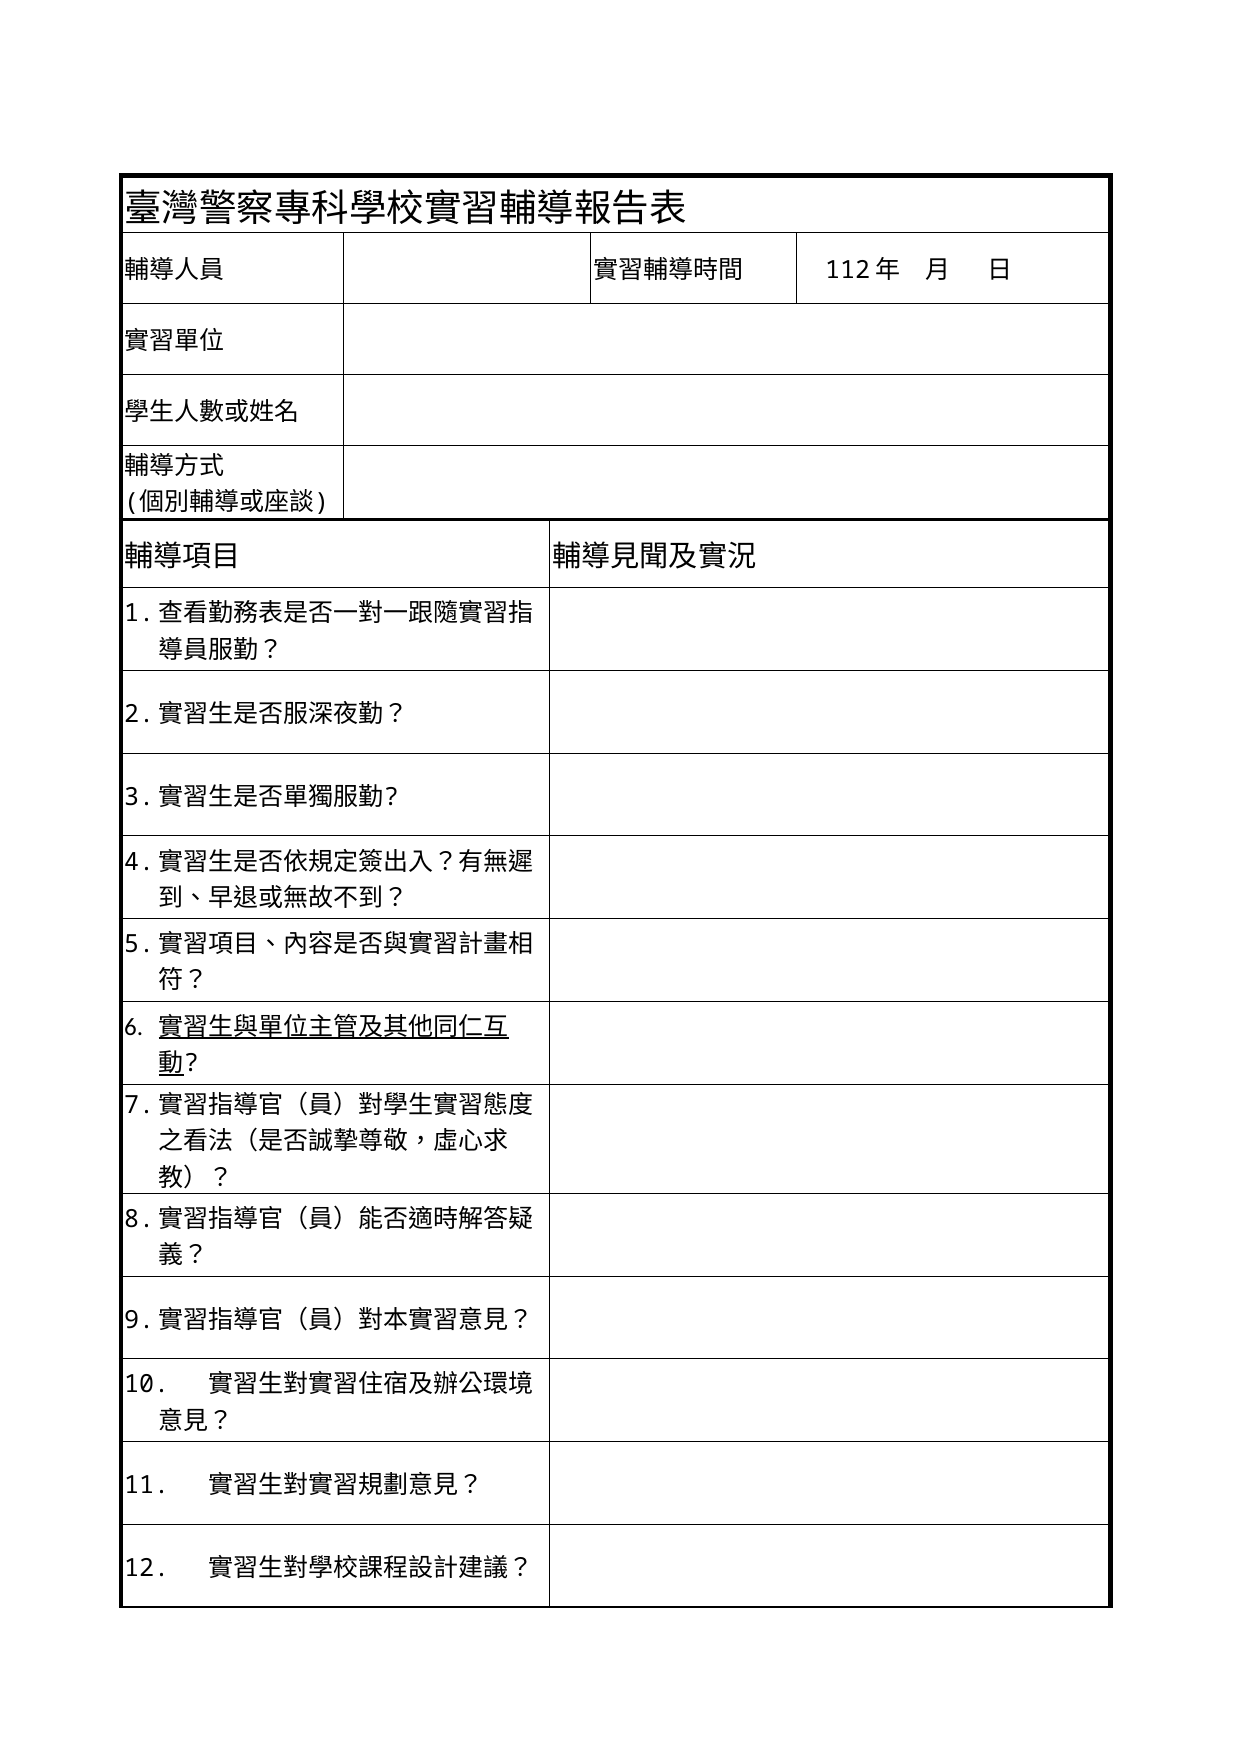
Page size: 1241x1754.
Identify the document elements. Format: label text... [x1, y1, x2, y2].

table_cell 實習單位 [123, 304, 343, 374]
table_cell 實習生對學校課程設計建議？ [123, 1525, 549, 1606]
table_cell 實習生與單位主管及其他同仁互動? [123, 1002, 549, 1083]
table_cell [550, 588, 1108, 670]
table_cell [550, 1085, 1108, 1193]
table_cell 實習生對實習住宿及辦公環境意見？ [123, 1359, 549, 1441]
table_cell 輔導項目 [123, 521, 549, 587]
table_cell 實習指導官（員）對本實習意見？ [123, 1277, 549, 1358]
table_cell 實習輔導時間 [591, 233, 796, 303]
table_cell 輔導見聞及實況 [550, 521, 1108, 587]
table_cell [550, 1525, 1108, 1606]
table_cell [344, 233, 590, 303]
table_cell 實習生是否依規定簽出入？有無遲到、早退或無故不到？ [123, 836, 549, 918]
table_cell 查看勤務表是否一對一跟隨實習指導員服勤？ [123, 588, 549, 670]
table_cell 112年 月 日 [797, 233, 1108, 303]
table_cell [550, 1194, 1108, 1276]
table_header 臺灣警察專科學校實習輔導報告表 [123, 178, 1108, 232]
table_cell [344, 446, 1108, 518]
table_cell [550, 1359, 1108, 1441]
table_cell [344, 304, 1108, 374]
table_cell [550, 919, 1108, 1001]
table_cell [344, 375, 1108, 444]
table_cell [550, 1277, 1108, 1358]
table_cell [550, 754, 1108, 835]
table_cell 實習指導官（員）能否適時解答疑義？ [123, 1194, 549, 1276]
table_cell 實習指導官（員）對學生實習態度之看法（是否誠摯尊敬，虛心求教）？ [123, 1085, 549, 1193]
table_cell 實習生對實習規劃意見？ [123, 1442, 549, 1524]
table_cell 實習生是否服深夜勤？ [123, 671, 549, 753]
table_cell 輔導人員 [123, 233, 343, 303]
table_cell 學生人數或姓名 [123, 375, 343, 444]
table_cell [550, 671, 1108, 753]
table_cell 實習項目、內容是否與實習計畫相符？ [123, 919, 549, 1001]
table_cell 實習生是否單獨服勤? [123, 754, 549, 835]
table_cell 輔導方式 (個別輔導或座談) [123, 446, 343, 518]
table_cell [550, 1442, 1108, 1524]
table_cell [550, 1002, 1108, 1083]
table_cell [550, 836, 1108, 918]
